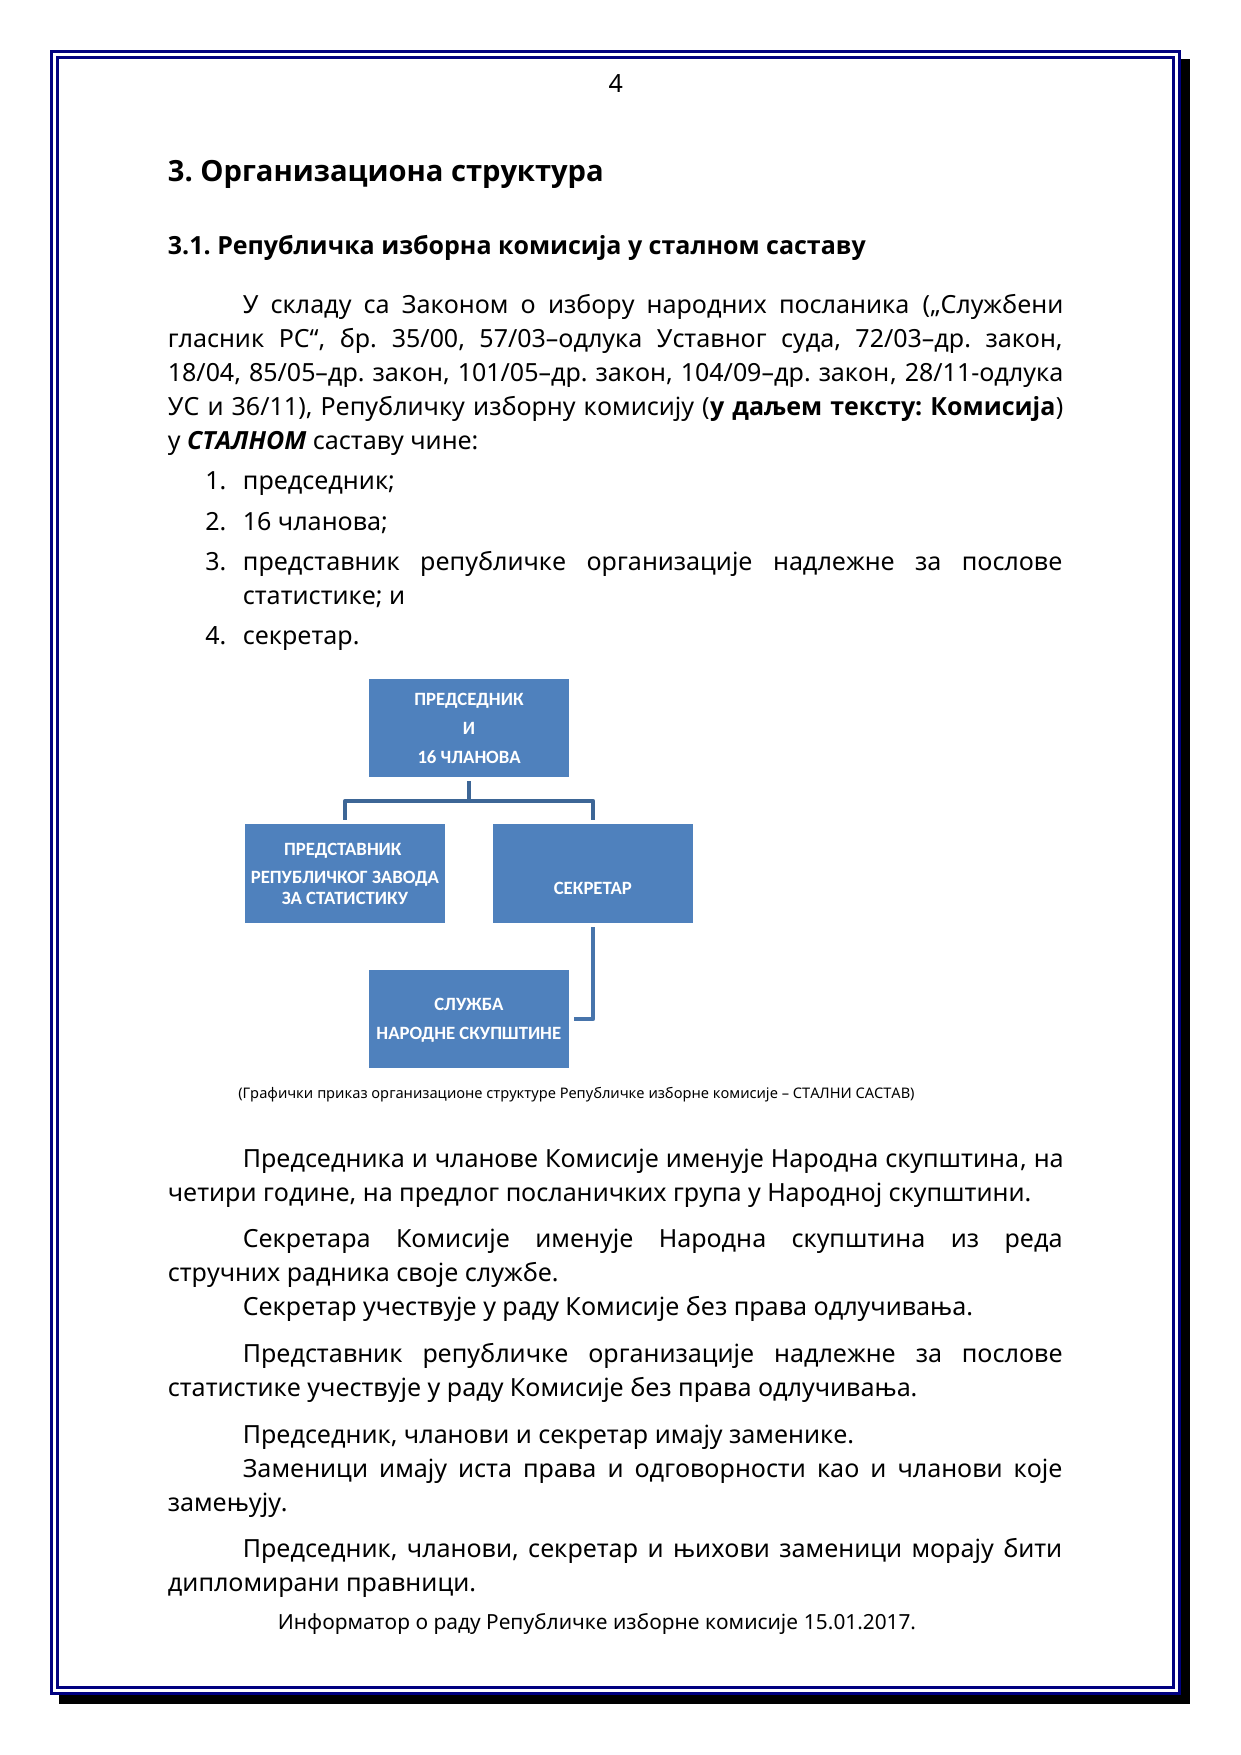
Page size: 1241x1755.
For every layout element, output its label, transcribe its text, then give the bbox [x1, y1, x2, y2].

text Председника и чланове Комисије именује Народна скупштина, на четири године, на предлог посланичких група у Народној скупштини. [168, 1140, 1063, 1208]
subtitle 3. Организациона структура [168, 150, 1063, 190]
subtitle 3.1. Републичка изборна комисија у сталном саставу [168, 227, 1063, 261]
list секретар. [205, 618, 1063, 652]
text (Графички приказ организационе структуре Републичке изборне комисије – СТАЛНИ САСТАВ) [90, 1083, 1063, 1103]
list 16 чланова; [205, 503, 1063, 537]
text Заменици имају иста права и одговорности као и чланови које замењују. [168, 1450, 1063, 1518]
text Секретар учествује у раду Комисије без права одлучивања. [168, 1289, 1063, 1323]
text Представник републичке организације надлежне за послове статистике учествује у раду Комисије без права одлучивања. [168, 1336, 1063, 1404]
text У складу са Законом о избору народних посланика („Службени гласник РС“, бр. 35/00, 57/03–одлука Уставног суда, 72/03–др. закон, 18/04, 85/05–др. закон, 101/05–др. закон, 104/09–др. закон, 28/11-одлука УС и 36/11), Републичку изборну комисију (у даљем тексту: Комисија) у СТАЛНОМ саставу чине: [168, 286, 1063, 457]
text Председник, чланови, секретар и њихови заменици морају бити дипломирани правници. [168, 1531, 1063, 1599]
text Секретара Комисије именује Народна скупштина из реда стручних радника своје службе. [168, 1221, 1063, 1289]
text Председник, чланови и секретар имају заменике. [168, 1416, 1063, 1450]
list председник; [205, 463, 1063, 497]
list представник републичке организације надлежне за послове статистике; и [205, 543, 1063, 612]
